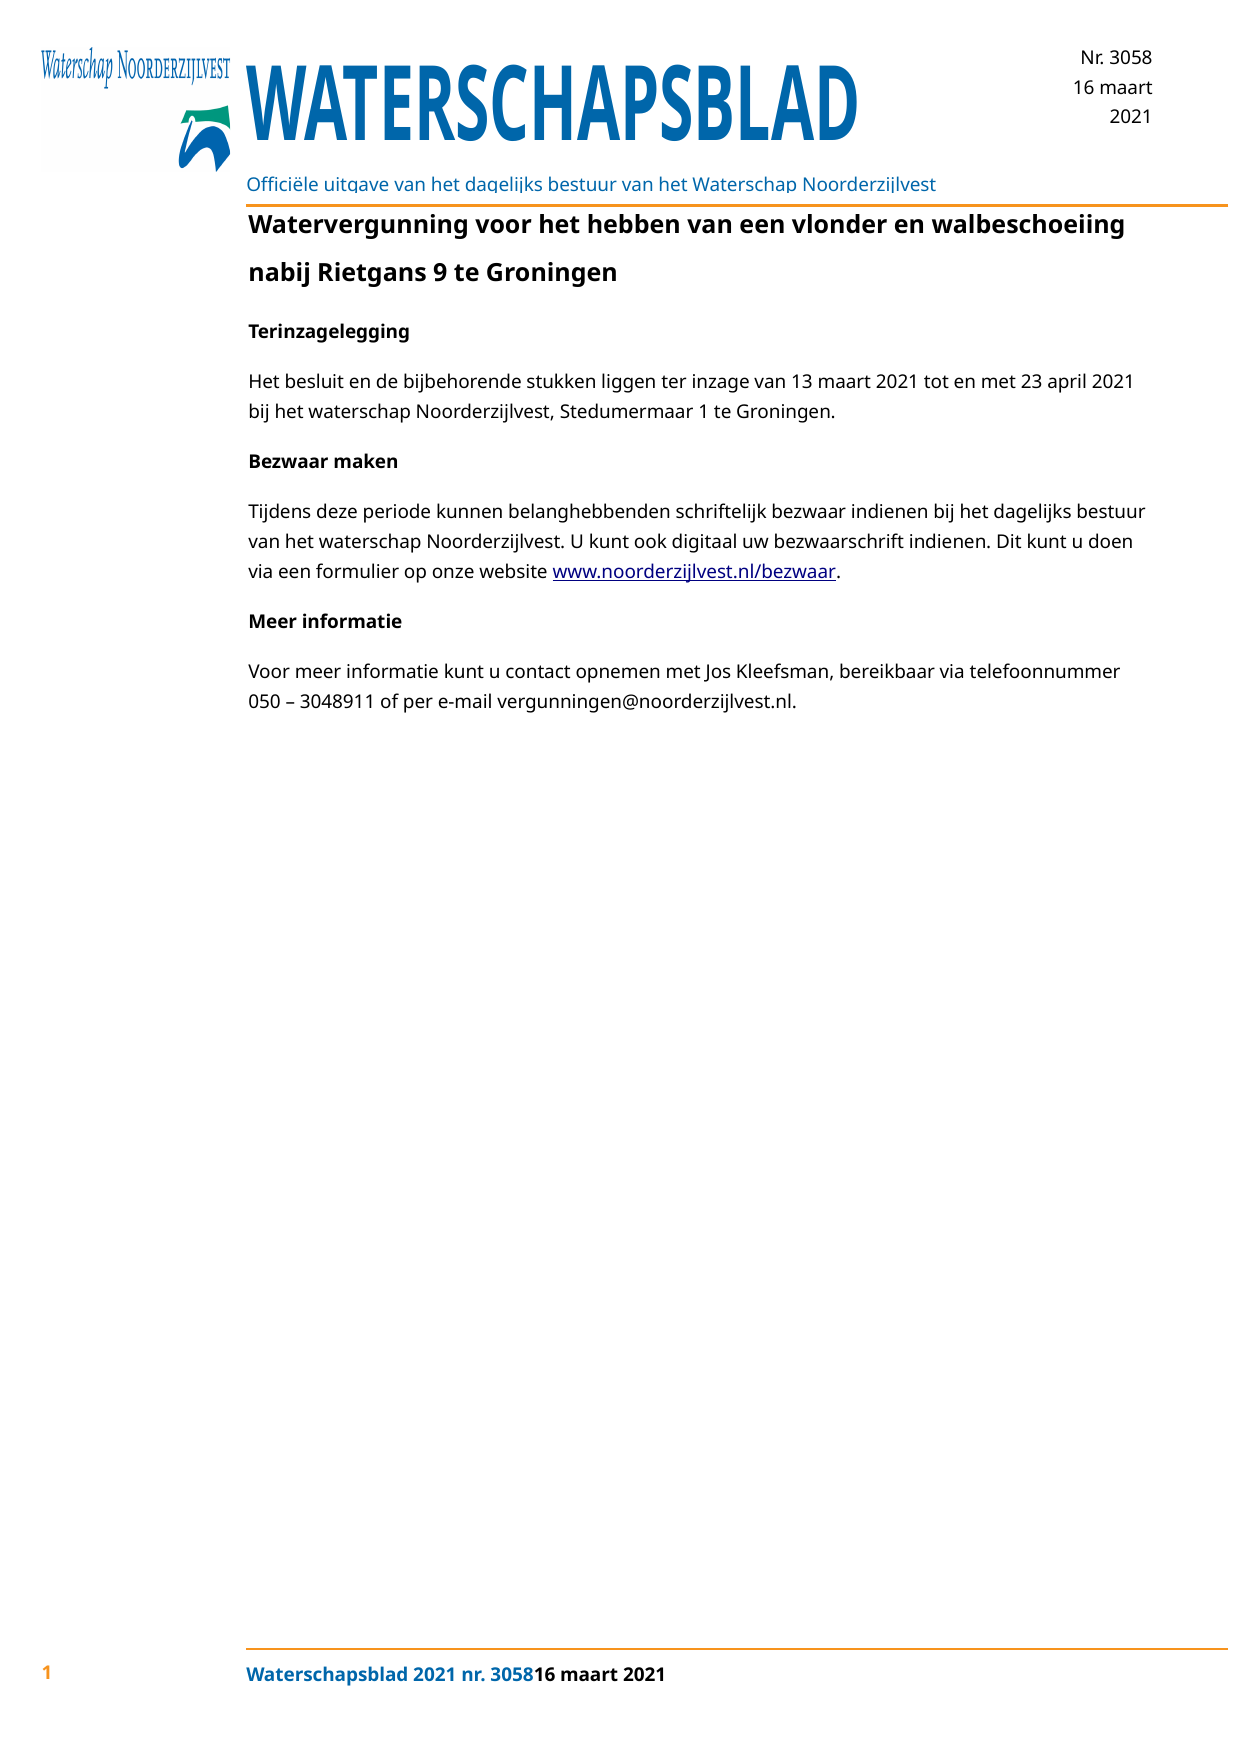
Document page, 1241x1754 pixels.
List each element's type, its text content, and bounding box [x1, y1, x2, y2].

picture [41, 47, 231, 172]
text Voor meer informatie kunt u contact opnemen met Jos Kleefsman, bereikbaar via telefoonnummer 050 – 3048911 of per e-mail vergunningen@noorderzijlvest.nl. [248, 659, 1152, 714]
text Meer informatie [248, 608, 1152, 634]
text Watervergunning voor het hebben van een vlonder en walbeschoeiing nabij Rietgans 9 te Groningen [248, 207, 1152, 288]
text Tijdens deze periode kunnen belanghebbenden schriftelijk bezwaar indienen bij het dagelijks bestuur van het waterschap Noorderzijlvest. U kunt ook digitaal uw bezwaarschrift indienen. Dit kunt u doen via een formulier op onze website www.noorderzijlvest.nl/bezwaar. [248, 499, 1152, 584]
text Het besluit en de bijbehorende stukken liggen ter inzage van 13 maart 2021 tot en met 23 april 2021 bij het waterschap Noorderzijlvest, Stedumermaar 1 te Groningen. [248, 368, 1152, 424]
text Bezwaar maken [248, 448, 1152, 474]
text Terinzagelegging [248, 318, 1152, 344]
